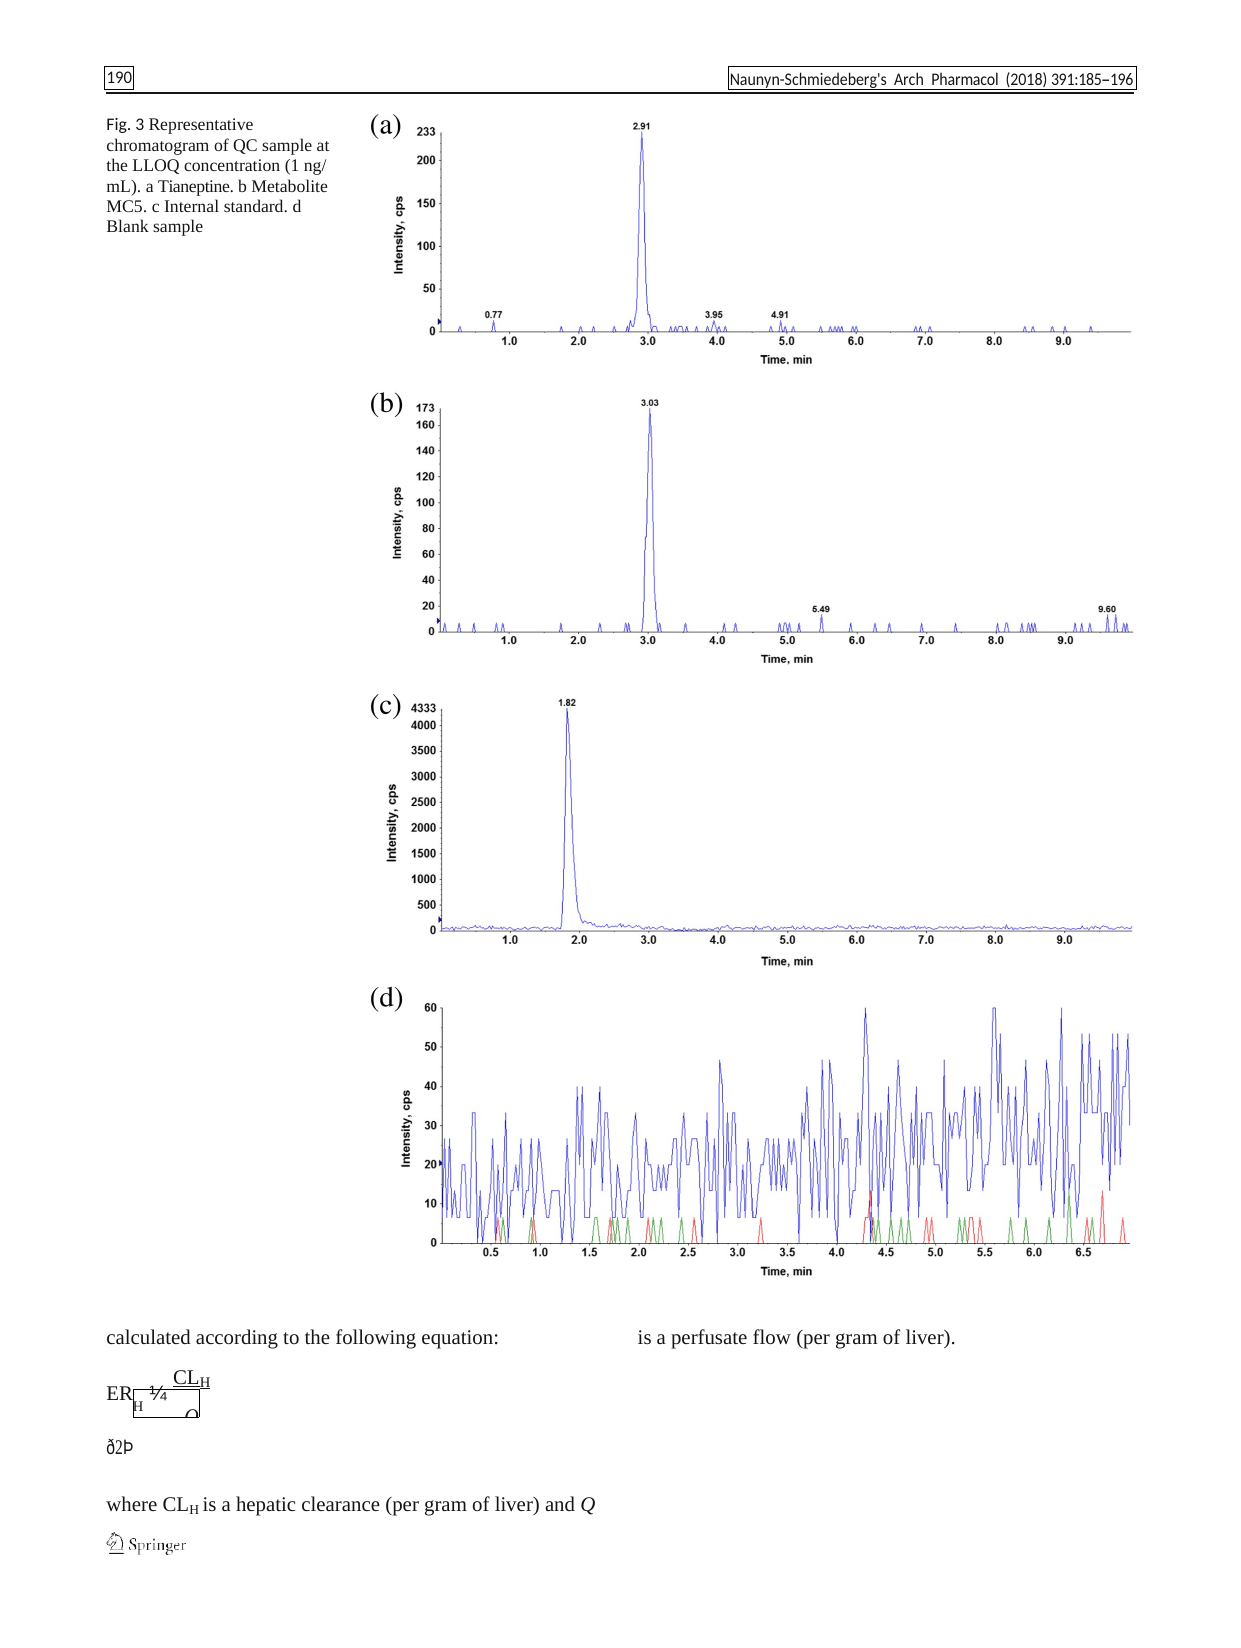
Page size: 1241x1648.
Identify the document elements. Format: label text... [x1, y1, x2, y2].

text ER ¼ CLH ð2Þ [106, 1365, 602, 1459]
picture [129, 1538, 186, 1555]
text Fig. 3 Representative chromatogram of QC sample at the LLOQ concentration (1 ng/ mL). a Tianeptine. b Metabolite MC5. c Internal standard. d Blank sample [106, 113, 338, 236]
picture [106, 1532, 124, 1554]
text where CLH is a hepatic clearance (per gram of liver) and Q [106, 1492, 602, 1517]
text calculated according to the following equation: [106, 1325, 602, 1349]
text is a perfusate flow (per gram of liver). [637, 1325, 1146, 1349]
picture [370, 113, 1134, 1278]
